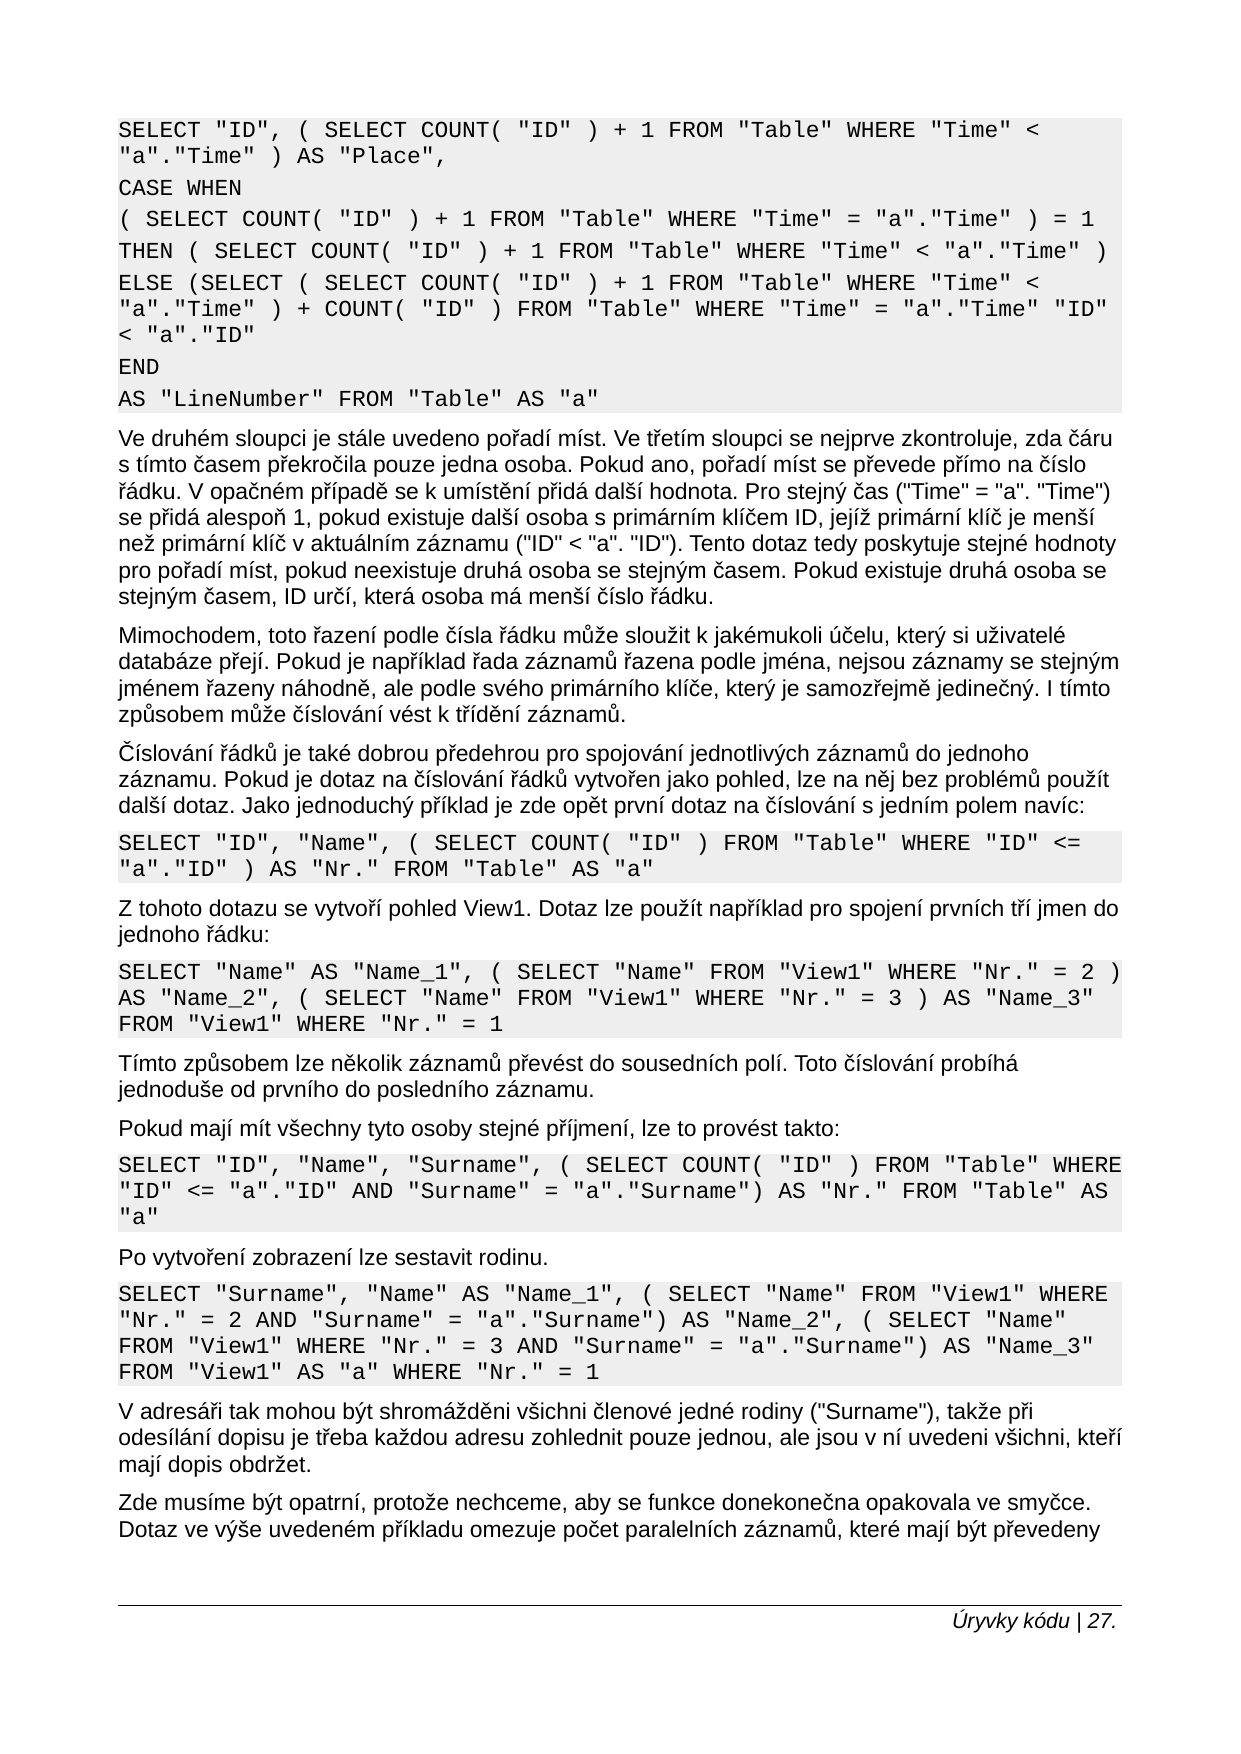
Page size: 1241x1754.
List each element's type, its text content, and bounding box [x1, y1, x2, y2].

text Číslování řádků je také dobrou předehrou pro spojování jednotlivých záznamů do jednoho záznamu. Pokud je dotaz na číslování řádků vytvořen jako pohled, lze na něj bez problémů použít další dotaz. Jako jednoduchý příklad je zde opět první dotaz na číslování s jedním polem navíc: [118, 740, 1122, 819]
text SELECT "ID", ( SELECT COUNT( "ID" ) + 1 FROM "Table" WHERE "Time" < "a"."Time" ) AS "Place", [118, 118, 1122, 170]
text Tímto způsobem lze několik záznamů převést do sousedních polí. Toto číslování probíhá jednoduše od prvního do posledního záznamu. [118, 1050, 1122, 1102]
text ELSE (SELECT ( SELECT COUNT( "ID" ) + 1 FROM "Table" WHERE "Time" < "a"."Time" ) + COUNT( "ID" ) FROM "Table" WHERE "Time" = "a"."Time" "ID" < "a"."ID" [118, 272, 1122, 349]
text SELECT "ID", "Name", "Surname", ( SELECT COUNT( "ID" ) FROM "Table" WHERE "ID" <= "a"."ID" AND "Surname" = "a"."Surname") AS "Nr." FROM "Table" AS "a" [118, 1154, 1122, 1232]
text Z tohoto dotazu se vytvoří pohled View1. Dotaz lze použít například pro spojení prvních tří jmen do jednoho řádku: [118, 895, 1122, 948]
text END [118, 355, 1122, 381]
text CASE WHEN [118, 176, 1122, 202]
text V adresáři tak mohou být shromážděni všichni členové jedné rodiny ("Surname"), takže při odesílání dopisu je třeba každou adresu zohlednit pouze jednou, ale jsou v ní uvedeni všichni, kteří mají dopis obdržet. [118, 1398, 1122, 1477]
text SELECT "ID", "Name", ( SELECT COUNT( "ID" ) FROM "Table" WHERE "ID" <= "a"."ID" ) AS "Nr." FROM "Table" AS "a" [118, 831, 1122, 883]
text Zde musíme být opatrní, protože nechceme, aby se funkce donekonečna opakovala ve smyčce. Dotaz ve výše uvedeném příkladu omezuje počet paralelních záznamů, které mají být převedeny [118, 1489, 1122, 1542]
text ( SELECT COUNT( "ID" ) + 1 FROM "Table" WHERE "Time" = "a"."Time" ) = 1 [118, 208, 1122, 234]
text AS "LineNumber" FROM "Table" AS "a" [118, 387, 1122, 413]
text Pokud mají mít všechny tyto osoby stejné příjmení, lze to provést takto: [118, 1115, 1122, 1141]
text Po vytvoření zobrazení lze sestavit rodinu. [118, 1243, 1122, 1270]
text THEN ( SELECT COUNT( "ID" ) + 1 FROM "Table" WHERE "Time" < "a"."Time" ) [118, 240, 1122, 266]
text SELECT "Surname", "Name" AS "Name_1", ( SELECT "Name" FROM "View1" WHERE "Nr." = 2 AND "Surname" = "a"."Surname") AS "Name_2", ( SELECT "Name" FROM "View1" WHERE "Nr." = 3 AND "Surname" = "a"."Surname") AS "Name_3" FROM "View1" AS "a" WHERE "Nr." = 1 [118, 1282, 1122, 1386]
text Ve druhém sloupci je stále uvedeno pořadí míst. Ve třetím sloupci se nejprve zkontroluje, zda čáru s tímto časem překročila pouze jedna osoba. Pokud ano, pořadí míst se převede přímo na číslo řádku. V opačném případě se k umístění přidá další hodnota. Pro stejný čas ("Time" = "a". "Time") se přidá alespoň 1, pokud existuje další osoba s primárním klíčem ID, jejíž primární klíč je menší než primární klíč v aktuálním záznamu ("ID" < "a". "ID"). Tento dotaz tedy poskytuje stejné hodnoty pro pořadí míst, pokud neexistuje druhá osoba se stejným časem. Pokud existuje druhá osoba se stejným časem, ID určí, která osoba má menší číslo řádku. [118, 425, 1122, 609]
text SELECT "Name" AS "Name_1", ( SELECT "Name" FROM "View1" WHERE "Nr." = 2 ) AS "Name_2", ( SELECT "Name" FROM "View1" WHERE "Nr." = 3 ) AS "Name_3" FROM "View1" WHERE "Nr." = 1 [118, 960, 1122, 1038]
text Mimochodem, toto řazení podle čísla řádku může sloužit k jakémukoli účelu, který si uživatelé databáze přejí. Pokud je například řada záznamů řazena podle jména, nejsou záznamy se stejným jménem řazeny náhodně, ale podle svého primárního klíče, který je samozřejmě jedinečný. I tímto způsobem může číslování vést k třídění záznamů. [118, 622, 1122, 727]
